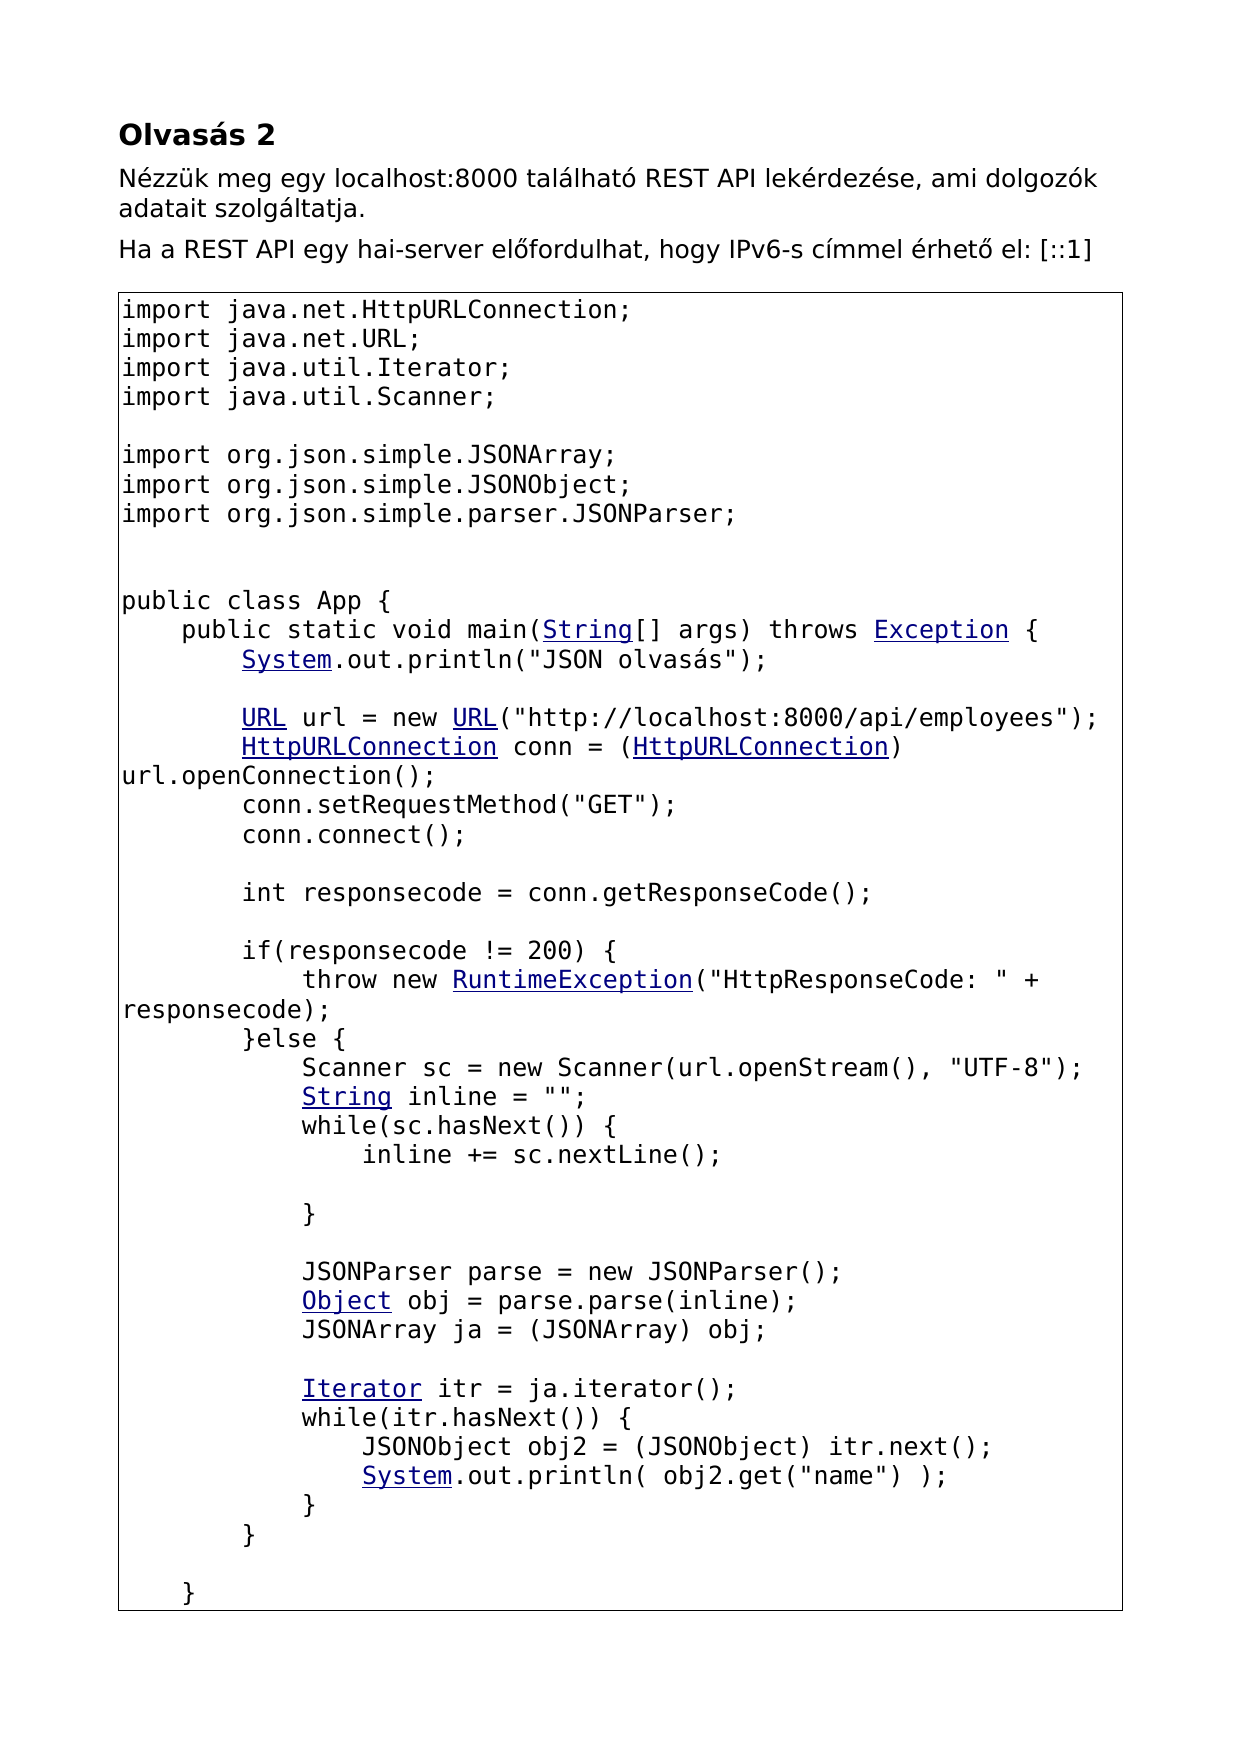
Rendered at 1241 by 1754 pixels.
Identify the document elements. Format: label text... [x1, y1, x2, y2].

table_header import java.net.HttpURLConnection; import java.net.URL; import java.util.Iterator; import java.util.Scanner; import org.json.simple.JSONArray; import org.json.simple.JSONObject; import org.json.simple.parser.JSONParser; public class App { public static void main(String[] args) throws Exception { System.out.println("JSON olvasás"); URL url = new URL("http://localhost:8000/api/employees"); HttpURLConnection conn = (HttpURLConnection) url.openConnection(); conn.setRequestMethod("GET"); conn.connect(); int responsecode = conn.getResponseCode(); if(responsecode != 200) { throw new RuntimeException("HttpResponseCode: " + responsecode); }else { Scanner sc = new Scanner(url.openStream(), "UTF-8"); String inline = ""; while(sc.hasNext()) { inline += sc.nextLine(); } JSONParser parse = new JSONParser(); Object obj = parse.parse(inline); JSONArray ja = (JSONArray) obj; Iterator itr = ja.iterator(); while(itr.hasNext()) { JSONObject obj2 = (JSONObject) itr.next(); System.out.println( obj2.get("name") ); } } } [119, 293, 1122, 1610]
text Nézzük meg egy localhost:8000 található REST API lekérdezése, ami dolgozók adatait szolgáltatja. [118, 164, 1122, 223]
subtitle Olvasás 2 [118, 118, 1122, 152]
text Ha a REST API egy hai-server előfordulhat, hogy IPv6-s címmel érhető el: [::1] [118, 235, 1122, 264]
